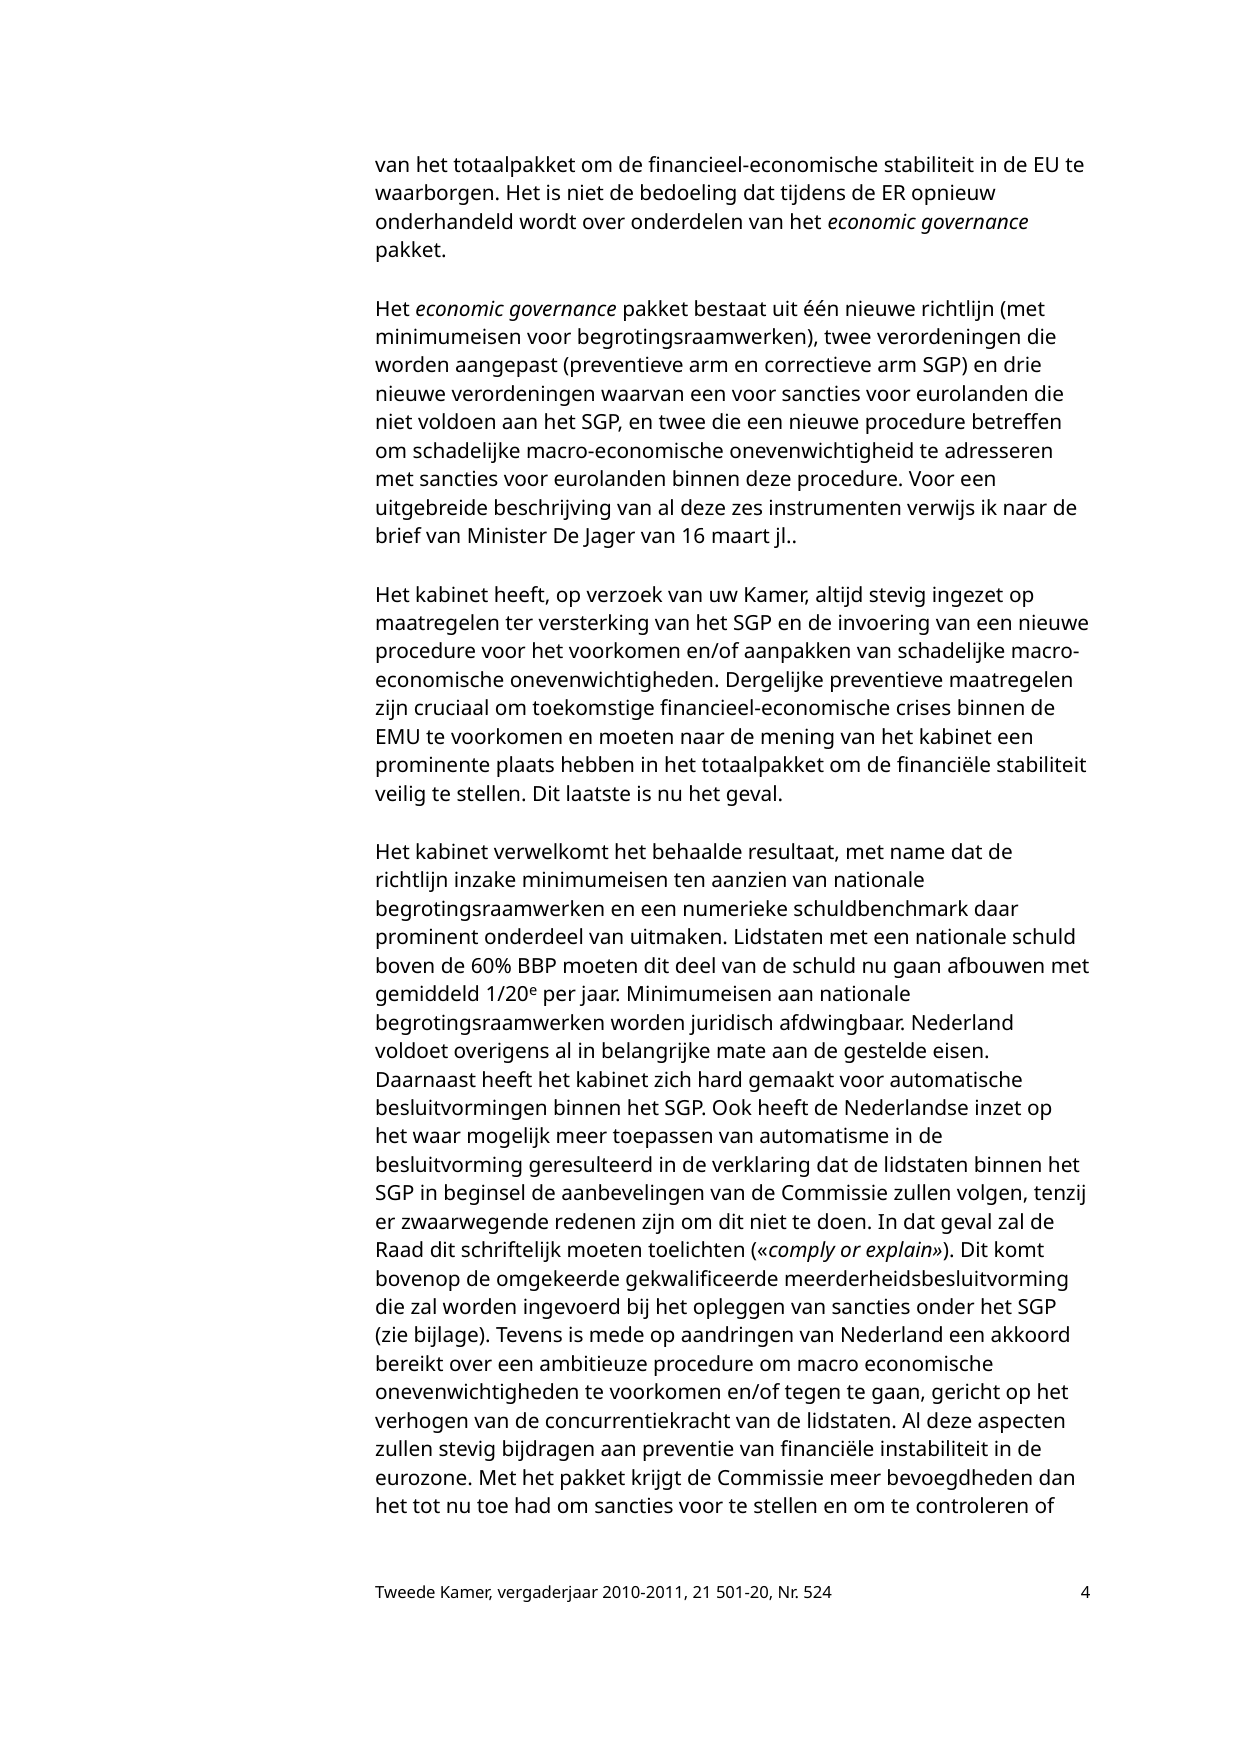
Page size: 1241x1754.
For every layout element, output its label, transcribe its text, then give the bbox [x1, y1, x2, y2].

text Het economic governance pakket bestaat uit één nieuwe richtlijn (met minimumeisen voor begrotingsraamwerken), twee verordeningen die worden aangepast (preventieve arm en correctieve arm SGP) en drie nieuwe verordeningen waarvan een voor sancties voor eurolanden die niet voldoen aan het SGP, en twee die een nieuwe procedure betreffen om schadelijke macro-economische onevenwichtigheid te adresseren met sancties voor eurolanden binnen deze procedure. Voor een uitgebreide beschrijving van al deze zes instrumenten verwijs ik naar de brief van Minister De Jager van 16 maart jl.. [375, 294, 1090, 550]
text Het kabinet verwelkomt het behaalde resultaat, met name dat de richtlijn inzake minimumeisen ten aanzien van nationale begrotingsraamwerken en een numerieke schuldbenchmark daar prominent onderdeel van uitmaken. Lidstaten met een nationale schuld boven de 60% BBP moeten dit deel van de schuld nu gaan afbouwen met gemiddeld 1/20e per jaar. Minimumeisen aan nationale begrotingsraamwerken worden juridisch afdwingbaar. Nederland voldoet overigens al in belangrijke mate aan de gestelde eisen. Daarnaast heeft het kabinet zich hard gemaakt voor automatische besluitvormingen binnen het SGP. Ook heeft de Nederlandse inzet op het waar mogelijk meer toepassen van automatisme in de besluitvorming geresulteerd in de verklaring dat de lidstaten binnen het SGP in beginsel de aanbevelingen van de Commissie zullen volgen, tenzij er zwaarwegende redenen zijn om dit niet te doen. In dat geval zal de Raad dit schriftelijk moeten toelichten («comply or explain»). Dit komt bovenop de omgekeerde gekwalificeerde meerderheidsbesluitvorming die zal worden ingevoerd bij het opleggen van sancties onder het SGP (zie bijlage). Tevens is mede op aandringen van Nederland een akkoord bereikt over een ambitieuze procedure om macro economische onevenwichtigheden te voorkomen en/of tegen te gaan, gericht op het verhogen van de concurrentiekracht van de lidstaten. Al deze aspecten zullen stevig bijdragen aan preventie van financiële instabiliteit in de eurozone. Met het pakket krijgt de Commissie meer bevoegdheden dan het tot nu toe had om sancties voor te stellen en om te controleren of [375, 837, 1090, 1520]
text van het totaalpakket om de financieel-economische stabiliteit in de EU te waarborgen. Het is niet de bedoeling dat tijdens de ER opnieuw onderhandeld wordt over onderdelen van het economic governance pakket. [375, 150, 1090, 264]
text Het kabinet heeft, op verzoek van uw Kamer, altijd stevig ingezet op maatregelen ter versterking van het SGP en de invoering van een nieuwe procedure voor het voorkomen en/of aanpakken van schadelijke macro-economische onevenwichtigheden. Dergelijke preventieve maatregelen zijn cruciaal om toekomstige financieel-economische crises binnen de EMU te voorkomen en moeten naar de mening van het kabinet een prominente plaats hebben in het totaalpakket om de financiële stabiliteit veilig te stellen. Dit laatste is nu het geval. [375, 580, 1090, 807]
